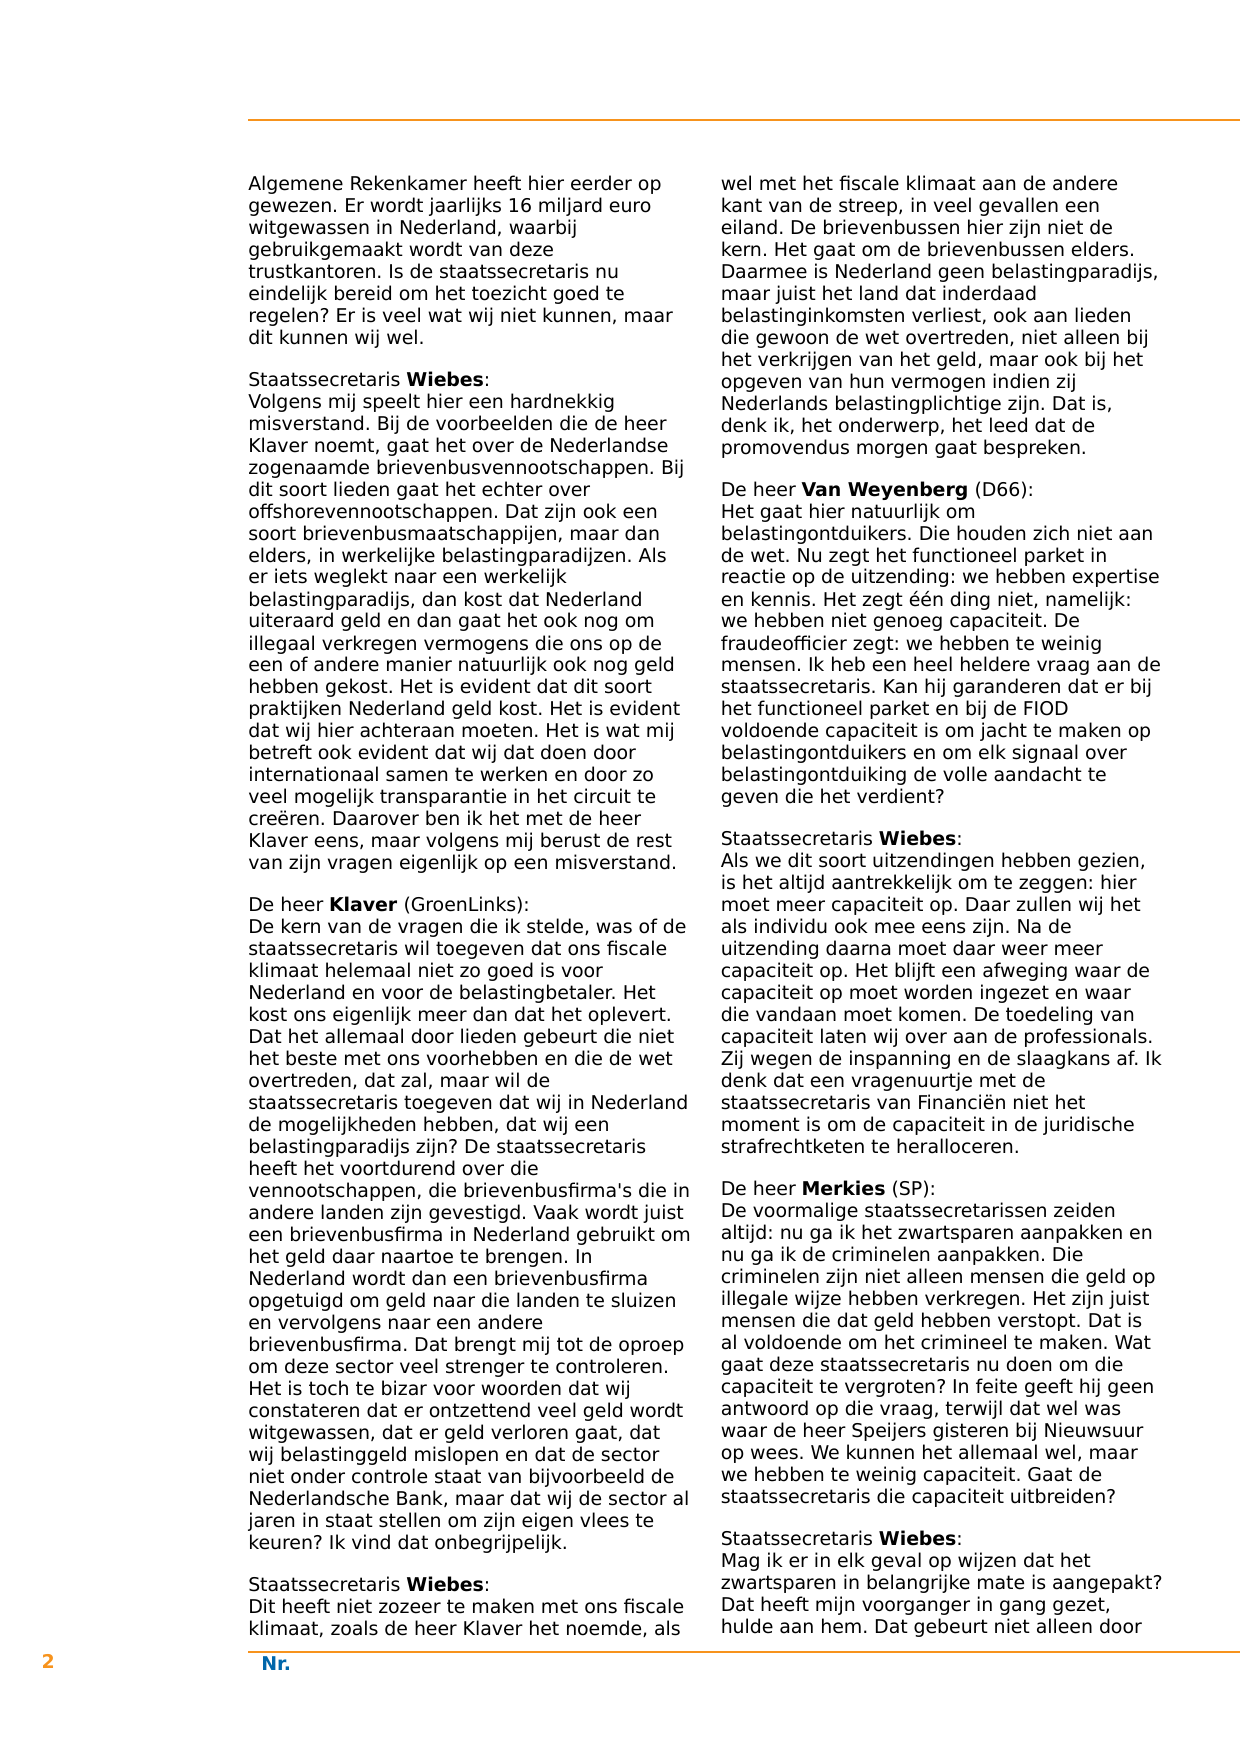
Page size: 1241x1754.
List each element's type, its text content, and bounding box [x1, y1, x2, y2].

text Als we dit soort uitzendingen hebben gezien, is het altijd aantrekkelijk om te zeggen: hier moet meer capaciteit op. Daar zullen wij het als individu ook mee eens zijn. Na de uitzending daarna moet daar weer meer capaciteit op. Het blijft een afweging waar de capaciteit op moet worden ingezet en waar die vandaan moet komen. De toedeling van capaciteit laten wij over aan de professionals. Zij wegen de inspanning en de slaagkans af. Ik denk dat een vragenuurtje met de staatssecretaris van Financiën niet het moment is om de capaciteit in de juridische strafrechtketen te heralloceren. [721, 850, 1163, 1158]
text De kern van de vragen die ik stelde, was of de staatssecretaris wil toegeven dat ons fiscale klimaat helemaal niet zo goed is voor Nederland en voor de belastingbetaler. Het kost ons eigenlijk meer dan dat het oplevert. Dat het allemaal door lieden gebeurt die niet het beste met ons voorhebben en die de wet overtreden, dat zal, maar wil de staatssecretaris toegeven dat wij in Nederland de mogelijkheden hebben, dat wij een belastingparadijs zijn? De staatssecretaris heeft het voortdurend over die vennootschappen, die brievenbusfirma's die in andere landen zijn gevestigd. Vaak wordt juist een brievenbusfirma in Nederland gebruikt om het geld daar naartoe te brengen. In Nederland wordt dan een brievenbusfirma opgetuigd om geld naar die landen te sluizen en vervolgens naar een andere brievenbusfirma. Dat brengt mij tot de oproep om deze sector veel strenger te controleren. Het is toch te bizar voor woorden dat wij constateren dat er ontzettend veel geld wordt witgewassen, dat er geld verloren gaat, dat wij belastinggeld mislopen en dat de sector niet onder controle staat van bijvoorbeeld de Nederlandsche Bank, maar dat wij de sector al jaren in staat stellen om zijn eigen vlees te keuren? Ik vind dat onbegrijpelijk. [248, 916, 691, 1553]
text De voormalige staatssecretarissen zeiden altijd: nu ga ik het zwartsparen aanpakken en nu ga ik de criminelen aanpakken. Die criminelen zijn niet alleen mensen die geld op illegale wijze hebben verkregen. Het zijn juist mensen die dat geld hebben verstopt. Dat is al voldoende om het crimineel te maken. Wat gaat deze staatssecretaris nu doen om die capaciteit te vergroten? In feite geeft hij geen antwoord op die vraag, terwijl dat wel was waar de heer Speijers gisteren bij Nieuwsuur op wees. We kunnen het allemaal wel, maar we hebben te weinig capaciteit. Gaat de staatssecretaris die capaciteit uitbreiden? [721, 1200, 1163, 1508]
text De heer Klaver (GroenLinks): [248, 894, 691, 916]
text De heer Van Weyenberg (D66): [721, 478, 1163, 501]
text Het gaat hier natuurlijk om belastingontduikers. Die houden zich niet aan de wet. Nu zegt het functioneel parket in reactie op de uitzending: we hebben expertise en kennis. Het zegt één ding niet, namelijk: we hebben niet genoeg capaciteit. De fraudeofficier zegt: we hebben te weinig mensen. Ik heb een heel heldere vraag aan de staatssecretaris. Kan hij garanderen dat er bij het functioneel parket en bij de FIOD voldoende capaciteit is om jacht te maken op belastingontduikers en om elk signaal over belastingontduiking de volle aandacht te geven die het verdient? [721, 501, 1163, 808]
text De heer Merkies (SP): [721, 1178, 1163, 1200]
text Mag ik er in elk geval op wijzen dat het zwartsparen in belangrijke mate is aangepakt? Dat heeft mijn voorganger in gang gezet, hulde aan hem. Dat gebeurt niet alleen door [721, 1549, 1163, 1637]
text Staatssecretaris Wiebes: [248, 369, 691, 391]
text Dit heeft niet zozeer te maken met ons fiscale klimaat, zoals de heer Klaver het noemde, als [248, 1596, 691, 1639]
text Staatssecretaris Wiebes: [721, 828, 1163, 850]
text Staatssecretaris Wiebes: [248, 1573, 691, 1596]
text wel met het fiscale klimaat aan de andere kant van de streep, in veel gevallen een eiland. De brievenbussen hier zijn niet de kern. Het gaat om de brievenbussen elders. Daarmee is Nederland geen belastingparadijs, maar juist het land dat inderdaad belastinginkomsten verliest, ook aan lieden die gewoon de wet overtreden, niet alleen bij het verkrijgen van het geld, maar ook bij het opgeven van hun vermogen indien zij Nederlands belastingplichtige zijn. Dat is, denk ik, het onderwerp, het leed dat de promovendus morgen gaat bespreken. [721, 173, 1163, 458]
text Staatssecretaris Wiebes: [721, 1528, 1163, 1549]
text Volgens mij speelt hier een hardnekkig misverstand. Bij de voorbeelden die de heer Klaver noemt, gaat het over de Nederlandse zogenaamde brievenbusvennootschappen. Bij dit soort lieden gaat het echter over offshorevennootschappen. Dat zijn ook een soort brievenbusmaatschappijen, maar dan elders, in werkelijke belastingparadijzen. Als er iets weglekt naar een werkelijk belastingparadijs, dan kost dat Nederland uiteraard geld en dan gaat het ook nog om illegaal verkregen vermogens die ons op de een of andere manier natuurlijk ook nog geld hebben gekost. Het is evident dat dit soort praktijken Nederland geld kost. Het is evident dat wij hier achteraan moeten. Het is wat mij betreft ook evident dat wij dat doen door internationaal samen te werken en door zo veel mogelijk transparantie in het circuit te creëren. Daarover ben ik het met de heer Klaver eens, maar volgens mij berust de rest van zijn vragen eigenlijk op een misverstand. [248, 391, 691, 874]
text Algemene Rekenkamer heeft hier eerder op gewezen. Er wordt jaarlijks 16 miljard euro witgewassen in Nederland, waarbij gebruikgemaakt wordt van deze trustkantoren. Is de staatssecretaris nu eindelijk bereid om het toezicht goed te regelen? Er is veel wat wij niet kunnen, maar dit kunnen wij wel. [248, 173, 691, 349]
